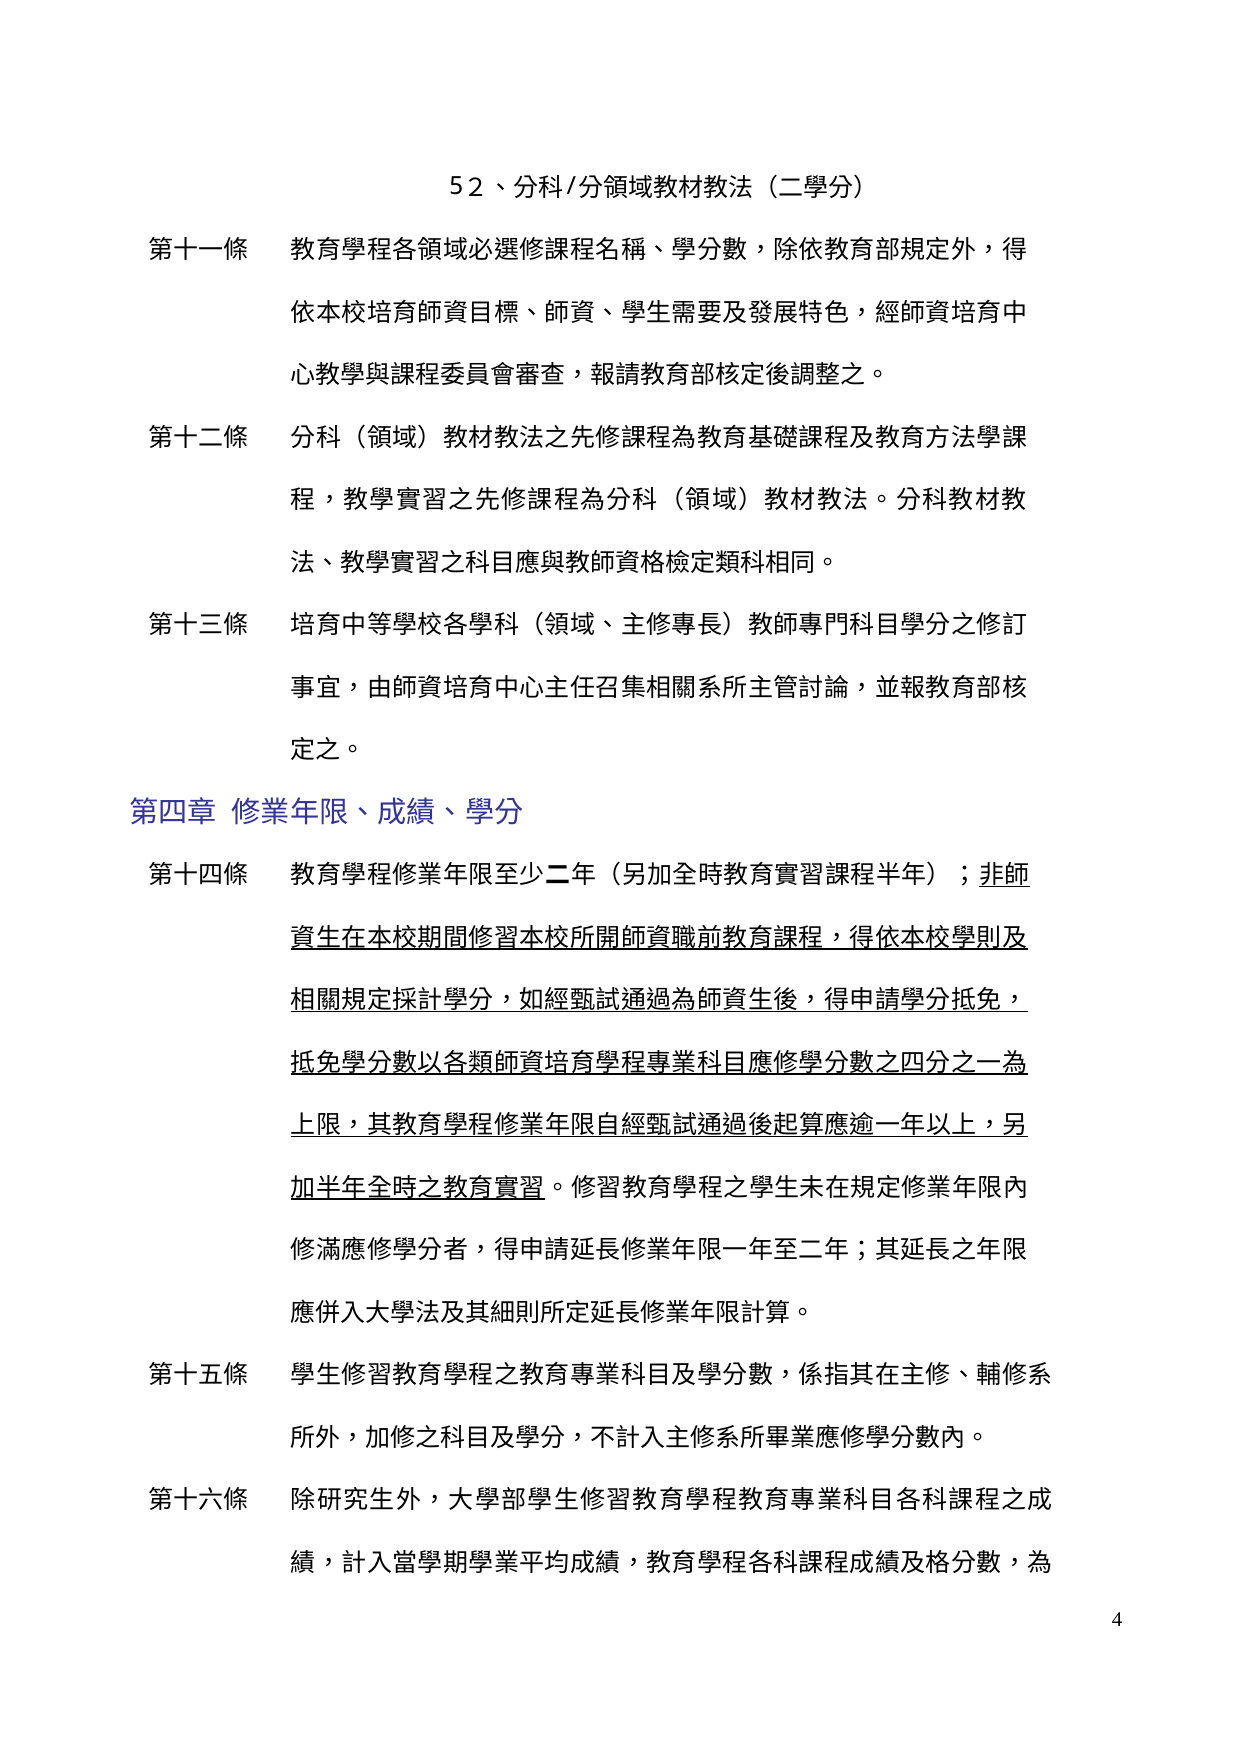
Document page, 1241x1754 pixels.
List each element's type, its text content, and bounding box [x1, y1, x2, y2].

table_cell 學生修習教育學程之教育專業科目及學分數，係指其在主修、輔修系所外，加修之科目及學分，不計入主修系所畢業應修學分數內。 [279, 1331, 1065, 1456]
table_cell [1041, 769, 1065, 831]
table_cell 除研究生外，大學部學生修習教育學程教育專業科目各科課程之成績，計入當學期學業平均成績，教育學程各科課程成績及格分數，為 [279, 1456, 1065, 1581]
table_cell 教育學程各領域必選修課程名稱、學分數，除依教育部規定外，得依本校培育師資目標、師資、學生需要及發展特色，經師資培育中心教學與課程委員會審查，報請教育部核定後調整之。 [279, 206, 1041, 393]
table_cell 第四章 修業年限、成績、學分 [129, 769, 1041, 831]
table_cell 分科（領域）教材教法之先修課程為教育基礎課程及教育方法學課程，教學實習之先修課程為分科（領域）教材教法。分科教材教法、教學實習之科目應與教師資格檢定類科相同。 [279, 394, 1041, 581]
table_cell 第十六條 [129, 1456, 279, 1581]
table_cell 第十四條 [129, 831, 279, 1331]
table_cell 第十二條 [129, 394, 279, 581]
table_cell [1041, 206, 1065, 393]
table_cell 第十五條 [129, 1331, 279, 1456]
table_cell 培育中等學校各學科（領域、主修專長）教師專門科目學分之修訂事宜，由師資培育中心主任召集相關系所主管討論，並報教育部核定之。 [279, 581, 1041, 768]
table_cell 中等學校教師師資職前教育課程教育專業課程科目應包括中等學校教師教育基礎課程、教育方法學課程、教學實習及教材教法課程，其應修學分總數至少二十六學分。其中必修課程至少十四學分，選修課程至少十二學分，其必修學分數如下： 一、中等學校教師教育基礎課程：至少二科，至少四學分。 二、中等學校教師教育方法學課程：至少三科，至少六學分。 三、中等學校教師教學實習及教材教法課程：必修四學分。 １、分科/分領域教學實習（二學分） ２、分科/分領域教材教法（二學分） [279, 144, 1041, 206]
table_cell [129, 144, 279, 206]
table_cell [1041, 581, 1065, 768]
table_cell 第十一條 [129, 206, 279, 393]
table_cell 教育學程修業年限至少二年（另加全時教育實習課程半年）；非師資生在本校期間修習本校所開師資職前教育課程，得依本校學則及相關規定採計學分，如經甄試通過為師資生後，得申請學分抵免，抵免學分數以各類師資培育學程專業科目應修學分數之四分之一為上限，其教育學程修業年限自經甄試通過後起算應逾一年以上，另加半年全時之教育實習。修習教育學程之學生未在規定修業年限內修滿應修學分者，得申請延長修業年限一年至二年；其延長之年限應併入大學法及其細則所定延長修業年限計算。 [279, 831, 1041, 1331]
table_cell [1041, 831, 1065, 1331]
table_cell 第十三條 [129, 581, 279, 768]
table_cell [1041, 394, 1065, 581]
table_cell [1041, 144, 1065, 206]
